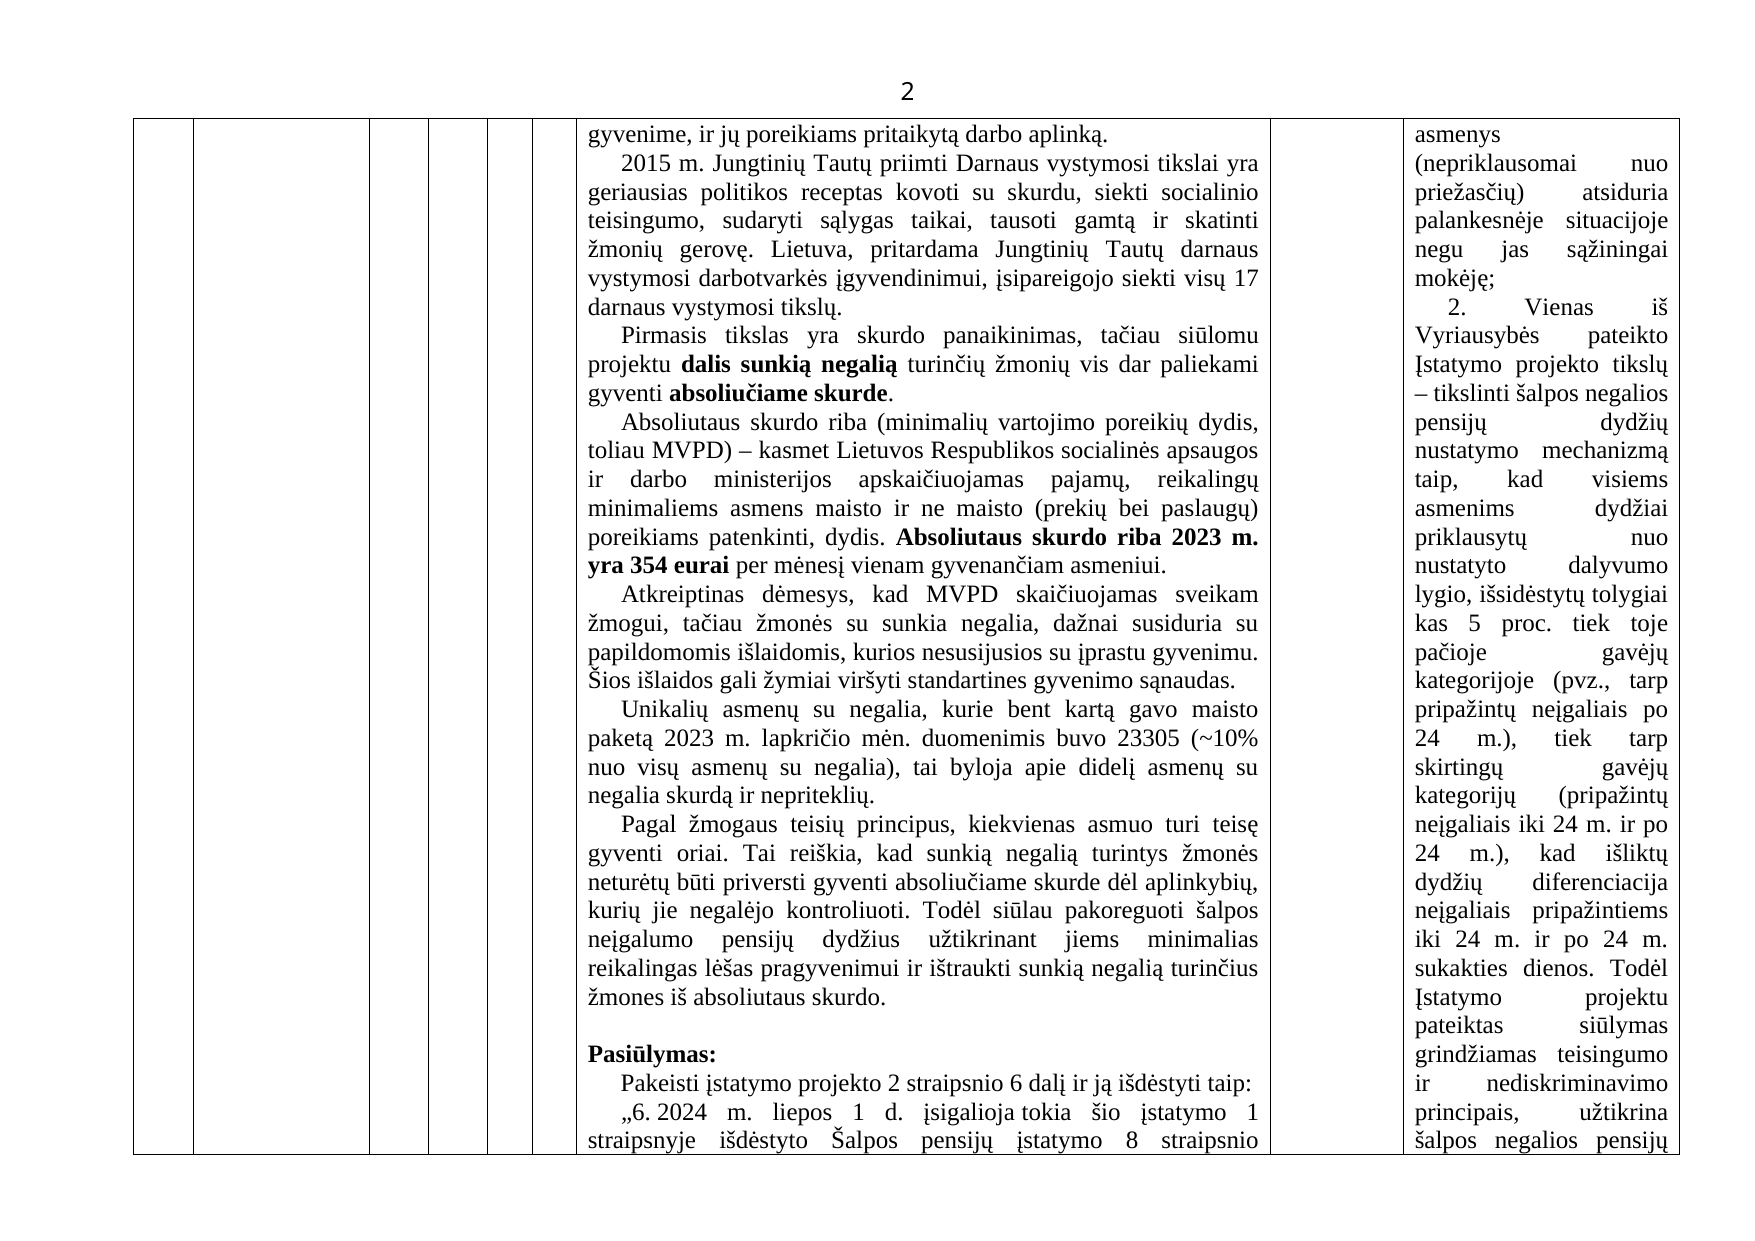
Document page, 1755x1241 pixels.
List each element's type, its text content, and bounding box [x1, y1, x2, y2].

table_cell [533, 119, 576, 1154]
table_cell [370, 119, 428, 1154]
table_cell asmenys (nepriklausomai nuo priežasčių) atsiduria palankesnėje situacijoje negu jas sąžiningai mokėję; 2. Vienas iš Vyriausybės pateikto Įstatymo projekto tikslų – tikslinti šalpos negalios pensijų dydžių nustatymo mechanizmą taip, kad visiems asmenims dydžiai priklausytų nuo nustatyto dalyvumo lygio, išsidėstytų tolygiai kas 5 proc. tiek toje pačioje gavėjų kategorijoje (pvz., tarp pripažintų neįgaliais po 24 m.), tiek tarp skirtingų gavėjų kategorijų (pripažintų neįgaliais iki 24 m. ir po 24 m.), kad išliktų dydžių diferenciacija neįgaliais pripažintiems iki 24 m. ir po 24 m. sukakties dienos. Todėl Įstatymo projektu pateiktas siūlymas grindžiamas teisingumo ir nediskriminavimo principais, užtikrina šalpos negalios pensijų [1404, 119, 1679, 1154]
table_cell [1271, 119, 1403, 1154]
table_cell [488, 119, 532, 1154]
table_cell [429, 119, 487, 1154]
table_cell [134, 119, 193, 1154]
table_cell [194, 119, 369, 1154]
table_cell gyvenime, ir jų poreikiams pritaikytą darbo aplinką. 2015 m. Jungtinių Tautų priimti Darnaus vystymosi tikslai yra geriausias politikos receptas kovoti su skurdu, siekti socialinio teisingumo, sudaryti sąlygas taikai, tausoti gamtą ir skatinti žmonių gerovę. Lietuva, pritardama Jungtinių Tautų darnaus vystymosi darbotvarkės įgyvendinimui, įsipareigojo siekti visų 17 darnaus vystymosi tikslų. Pirmasis tikslas yra skurdo panaikinimas, tačiau siūlomu projektu dalis sunkią negalią turinčių žmonių vis dar paliekami gyventi absoliučiame skurde. Absoliutaus skurdo riba (minimalių vartojimo poreikių dydis, toliau MVPD) – kasmet Lietuvos Respublikos socialinės apsaugos ir darbo ministerijos apskaičiuojamas pajamų, reikalingų minimaliems asmens maisto ir ne maisto (prekių bei paslaugų) poreikiams patenkinti, dydis. Absoliutaus skurdo riba 2023 m. yra 354 eurai per mėnesį vienam gyvenančiam asmeniui. Atkreiptinas dėmesys, kad MVPD skaičiuojamas sveikam žmogui, tačiau žmonės su sunkia negalia, dažnai susiduria su papildomomis išlaidomis, kurios nesusijusios su įprastu gyvenimu. Šios išlaidos gali žymiai viršyti standartines gyvenimo sąnaudas. Unikalių asmenų su negalia, kurie bent kartą gavo maisto paketą 2023 m. lapkričio mėn. duomenimis buvo 23305 (~10% nuo visų asmenų su negalia), tai byloja apie didelį asmenų su negalia skurdą ir nepriteklių. Pagal žmogaus teisių principus, kiekvienas asmuo turi teisę gyventi oriai. Tai reiškia, kad sunkią negalią turintys žmonės neturėtų būti priversti gyventi absoliučiame skurde dėl aplinkybių, kurių jie negalėjo kontroliuoti. Todėl siūlau pakoreguoti šalpos neįgalumo pensijų dydžius užtikrinant jiems minimalias reikalingas lėšas pragyvenimui ir ištraukti sunkią negalią turinčius žmones iš absoliutaus skurdo. Pasiūlymas: Pakeisti įstatymo projekto 2 straipsnio 6 dalį ir ją išdėstyti taip: „6. 2024 m. liepos 1 d. įsigalioja tokia šio įstatymo 1 straipsnyje išdėstyto Šalpos pensijų įstatymo 8 straipsnio [577, 119, 1270, 1154]
